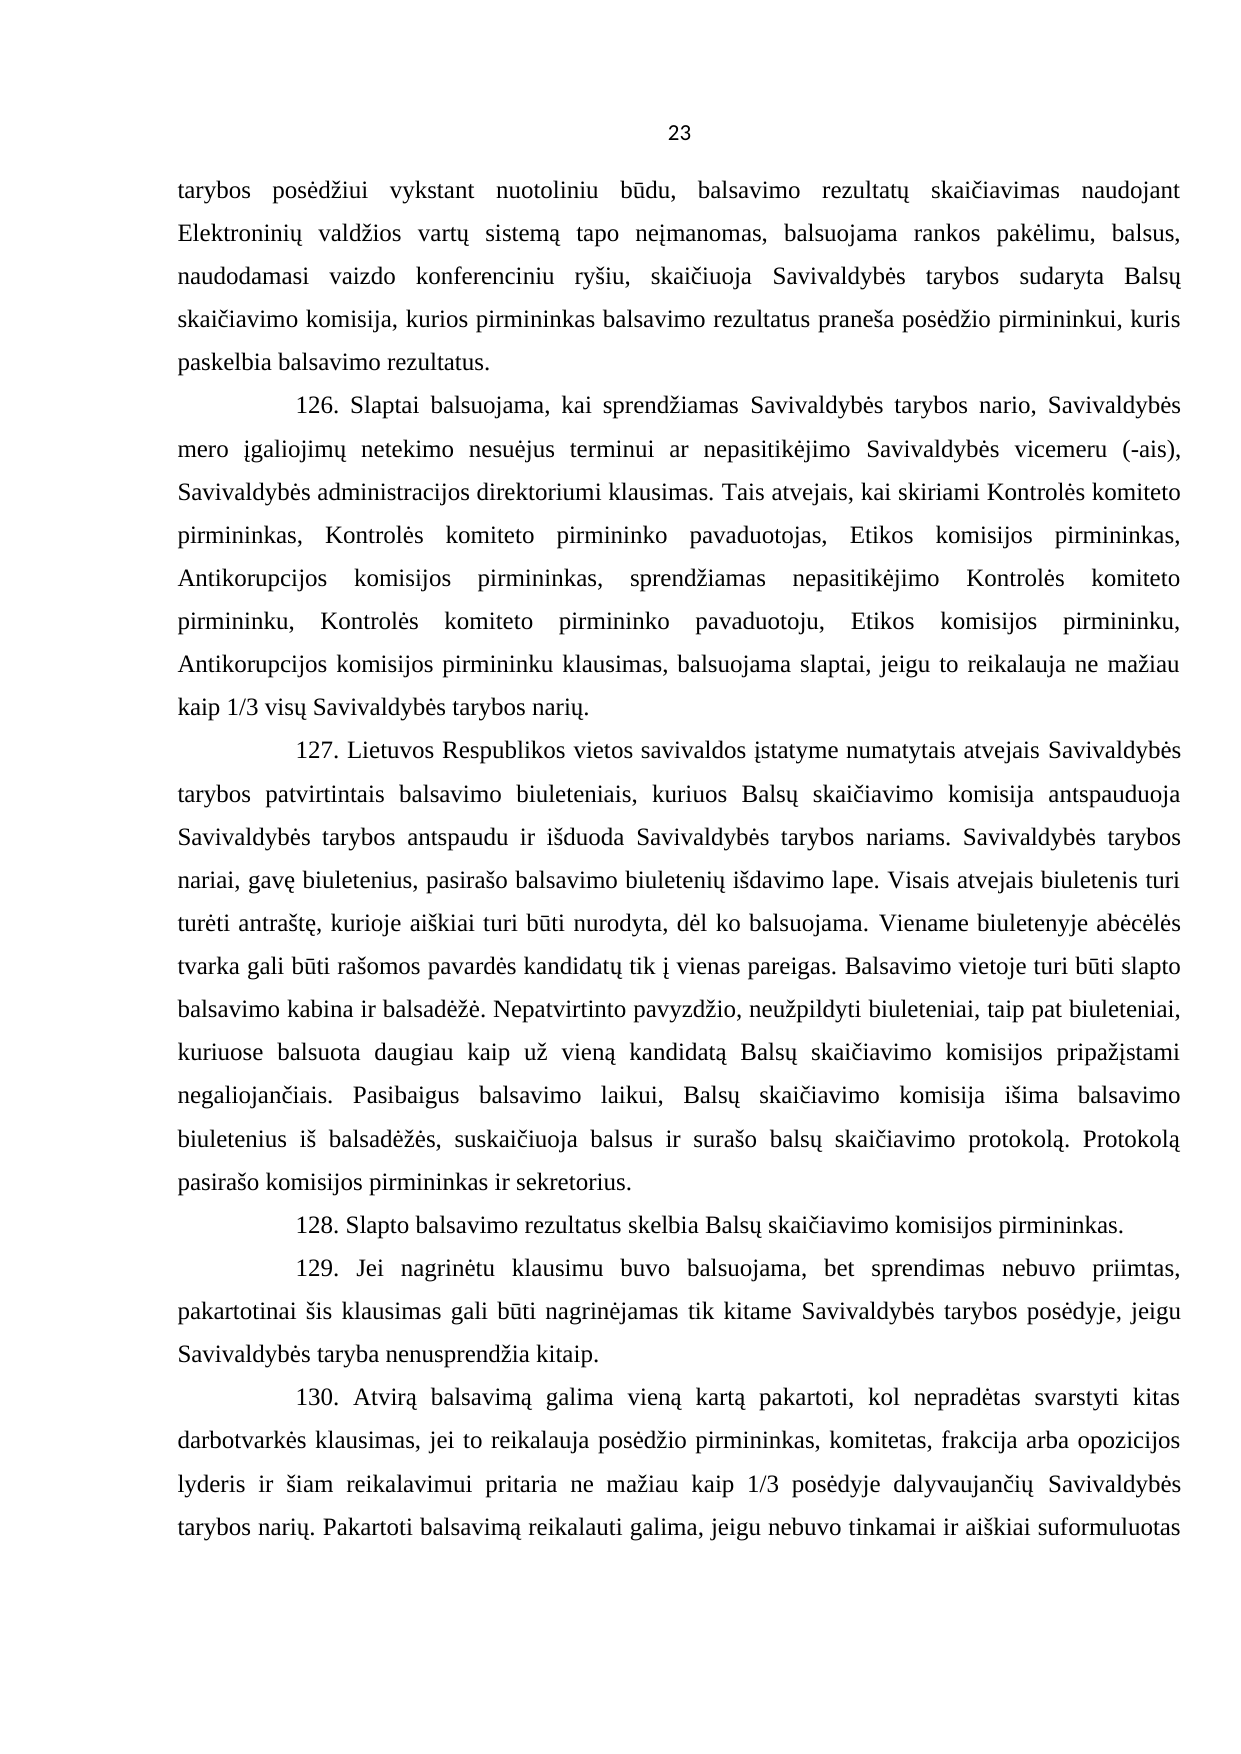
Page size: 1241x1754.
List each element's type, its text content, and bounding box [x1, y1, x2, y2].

text 130. Atvirą balsavimą galima vieną kartą pakartoti, kol nepradėtas svarstyti kitas darbotvarkės klausimas, jei to reikalauja posėdžio pirmininkas, komitetas, frakcija arba opozicijos lyderis ir šiam reikalavimui pritaria ne mažiau kaip 1/3 posėdyje dalyvaujančių Savivaldybės tarybos narių. Pakartoti balsavimą reikalauti galima, jeigu nebuvo tinkamai ir aiškiai suformuluotas [177, 1382, 1181, 1541]
text 129. Jei nagrinėtu klausimu buvo balsuojama, bet sprendimas nebuvo priimtas, pakartotinai šis klausimas gali būti nagrinėjamas tik kitame Savivaldybės tarybos posėdyje, jeigu Savivaldybės taryba nenusprendžia kitaip. [177, 1253, 1181, 1368]
text 128. Slapto balsavimo rezultatus skelbia Balsų skaičiavimo komisijos pirmininkas. [177, 1210, 1181, 1239]
text 126. Slaptai balsuojama, kai sprendžiamas Savivaldybės tarybos nario, Savivaldybės mero įgaliojimų netekimo nesuėjus terminui ar nepasitikėjimo Savivaldybės vicemeru (-ais), Savivaldybės administracijos direktoriumi klausimas. Tais atvejais, kai skiriami Kontrolės komiteto pirmininkas, Kontrolės komiteto pirmininko pavaduotojas, Etikos komisijos pirmininkas, Antikorupcijos komisijos pirmininkas, sprendžiamas nepasitikėjimo Kontrolės komiteto pirmininku, Kontrolės komiteto pirmininko pavaduotoju, Etikos komisijos pirmininku, Antikorupcijos komisijos pirmininku klausimas, balsuojama slaptai, jeigu to reikalauja ne mažiau kaip 1/3 visų Savivaldybės tarybos narių. [177, 391, 1181, 721]
text 127. Lietuvos Respublikos vietos savivaldos įstatyme numatytais atvejais Savivaldybės tarybos patvirtintais balsavimo biuleteniais, kuriuos Balsų skaičiavimo komisija antspauduoja Savivaldybės tarybos antspaudu ir išduoda Savivaldybės tarybos nariams. Savivaldybės tarybos nariai, gavę biuletenius, pasirašo balsavimo biuletenių išdavimo lape. Visais atvejais biuletenis turi turėti antraštę, kurioje aiškiai turi būti nurodyta, dėl ko balsuojama. Viename biuletenyje abėcėlės tvarka gali būti rašomos pavardės kandidatų tik į vienas pareigas. Balsavimo vietoje turi būti slapto balsavimo kabina ir balsadėžė. Nepatvirtinto pavyzdžio, neužpildyti biuleteniai, taip pat biuleteniai, kuriuose balsuota daugiau kaip už vieną kandidatą Balsų skaičiavimo komisijos pripažįstami negaliojančiais. Pasibaigus balsavimo laikui, Balsų skaičiavimo komisija išima balsavimo biuletenius iš balsadėžės, suskaičiuoja balsus ir surašo balsų skaičiavimo protokolą. Protokolą pasirašo komisijos pirmininkas ir sekretorius. [177, 736, 1181, 1196]
text tarybos posėdžiui vykstant nuotoliniu būdu, balsavimo rezultatų skaičiavimas naudojant Elektroninių valdžios vartų sistemą tapo neįmanomas, balsuojama rankos pakėlimu, balsus, naudodamasi vaizdo konferenciniu ryšiu, skaičiuoja Savivaldybės tarybos sudaryta Balsų skaičiavimo komisija, kurios pirmininkas balsavimo rezultatus praneša posėdžio pirmininkui, kuris paskelbia balsavimo rezultatus. [177, 175, 1181, 376]
